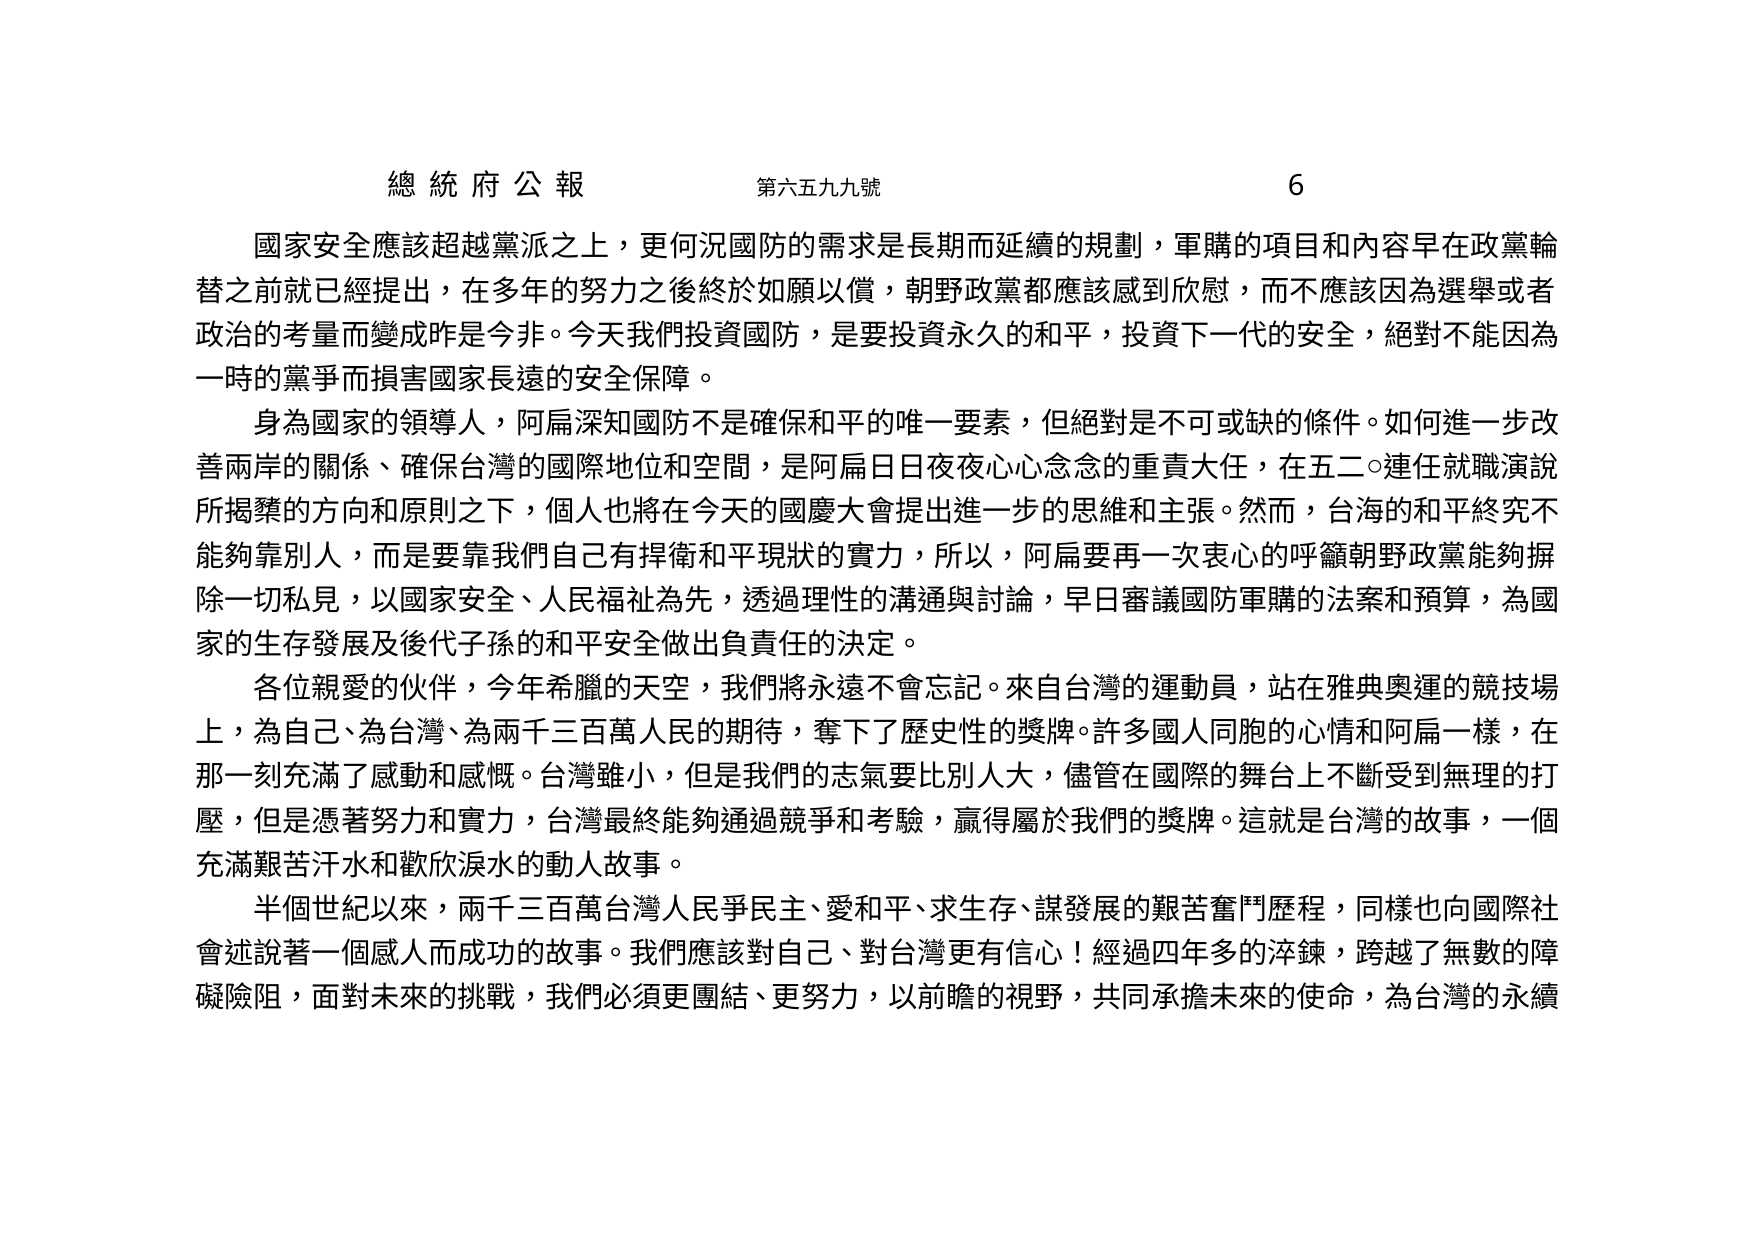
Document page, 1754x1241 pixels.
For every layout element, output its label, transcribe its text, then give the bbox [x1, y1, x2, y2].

text 身為國家的領導人，阿扁深知國防不是確保和平的唯一要素，但絕對是不可或缺的條件。如何進一步改善兩岸的關係、確保台灣的國際地位和空間，是阿扁日日夜夜心心念念的重責大任，在五二○連任就職演說所揭櫫的方向和原則之下，個人也將在今天的國慶大會提出進一步的思維和主張。然而，台海的和平終究不能夠靠別人，而是要靠我們自己有捍衛和平現狀的實力，所以，阿扁要再一次衷心的呼籲朝野政黨能夠摒除一切私見，以國家安全、人民福祉為先，透過理性的溝通與討論，早日審議國防軍購的法案和預算，為國家的生存發展及後代子孫的和平安全做出負責任的決定。 [195, 398, 1559, 663]
text 半個世紀以來，兩千三百萬台灣人民爭民主、愛和平、求生存、謀發展的艱苦奮鬥歷程，同樣也向國際社會述說著一個感人而成功的故事。我們應該對自己、對台灣更有信心！經過四年多的淬鍊，跨越了無數的障礙險阻，面對未來的挑戰，我們必須更團結、更努力，以前瞻的視野，共同承擔未來的使命，為台灣的永續 [195, 884, 1559, 1016]
text 各位親愛的伙伴，今年希臘的天空，我們將永遠不會忘記。來自台灣的運動員，站在雅典奧運的競技場上，為自己、為台灣、為兩千三百萬人民的期待，奪下了歷史性的獎牌。許多國人同胞的心情和阿扁一樣，在那一刻充滿了感動和感慨。台灣雖小，但是我們的志氣要比別人大，儘管在國際的舞台上不斷受到無理的打壓，但是憑著努力和實力，台灣最終能夠通過競爭和考驗，贏得屬於我們的獎牌。這就是台灣的故事，一個充滿艱苦汗水和歡欣淚水的動人故事。 [195, 663, 1559, 884]
text 國家安全應該超越黨派之上，更何況國防的需求是長期而延續的規劃，軍購的項目和內容早在政黨輪替之前就已經提出，在多年的努力之後終於如願以償，朝野政黨都應該感到欣慰，而不應該因為選舉或者政治的考量而變成昨是今非。今天我們投資國防，是要投資永久的和平，投資下一代的安全，絕對不能因為一時的黨爭而損害國家長遠的安全保障。 [195, 221, 1559, 398]
